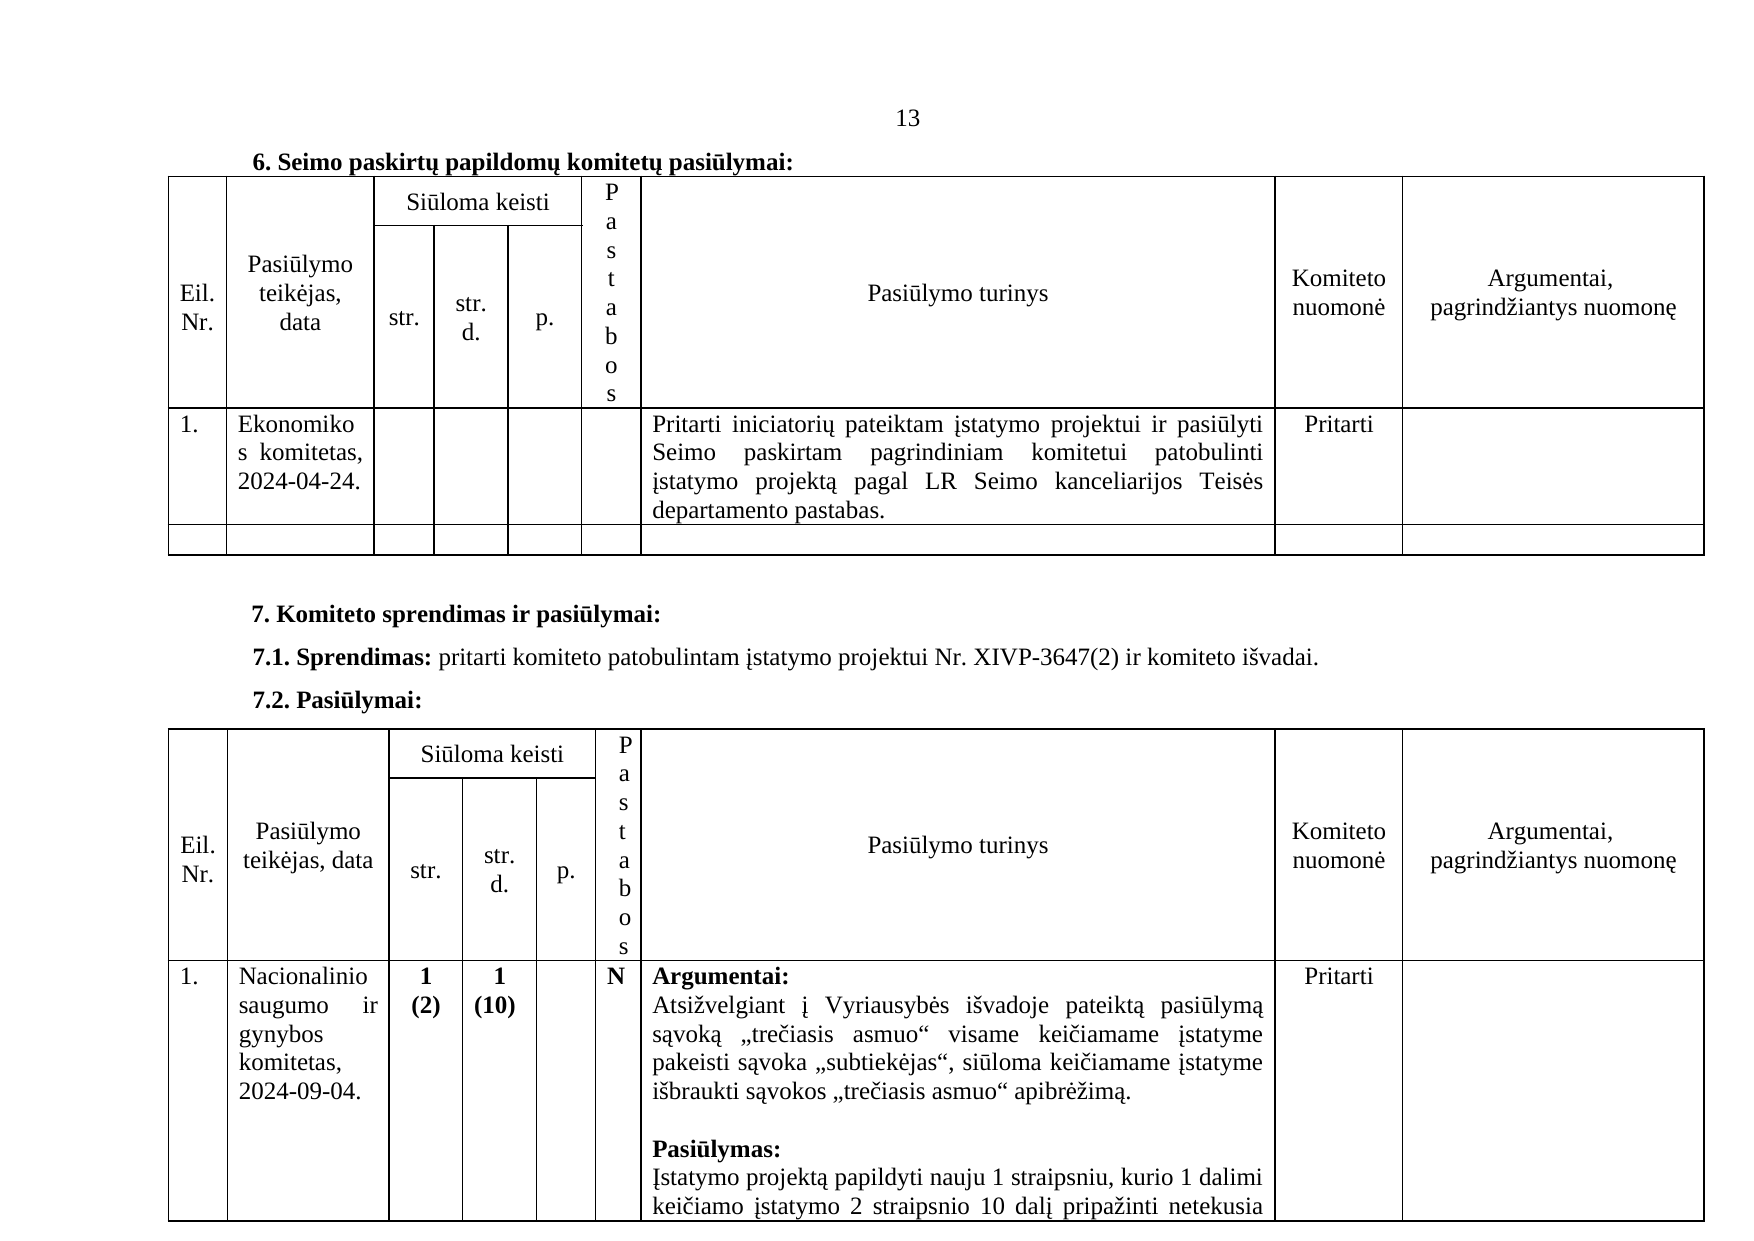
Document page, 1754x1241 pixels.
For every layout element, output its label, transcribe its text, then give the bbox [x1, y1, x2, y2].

table_cell [169, 525, 226, 554]
table_cell 1. [169, 961, 227, 1220]
table_header Pasiūlymo turinys [642, 730, 1274, 960]
text 7. Komiteto sprendimas ir pasiūlymai: [177, 599, 1695, 627]
table_header Pasiūlymo teikėjas, data [228, 730, 388, 960]
table_header Siūloma keisti [375, 177, 581, 225]
table_header Argumentai, pagrindžiantys nuomonę [1403, 730, 1703, 960]
table_cell [642, 525, 1274, 554]
table_cell [509, 525, 581, 554]
table_cell [1276, 525, 1402, 554]
table_cell [1403, 525, 1703, 554]
subtitle 6. Seimo paskirtų papildomų komitetų pasiūlymai: [177, 147, 1695, 176]
text 7.1. Sprendimas: pritarti komiteto patobulintam įstatymo projektui Nr. XIVP-3647(2) ir komiteto išvadai. [177, 642, 1695, 671]
table_cell Pritarti [1276, 961, 1402, 1220]
table_cell [375, 525, 433, 554]
table_header Pasiūlymo teikėjas, data [227, 177, 373, 407]
table_cell Pritarti iniciatorių pateiktam įstatymo projektui ir pasiūlyti Seimo paskirtam pagrindiniam komitetui patobulinti įstatymo projektą pagal LR Seimo kanceliarijos Teisės departamento pastabas. [642, 409, 1274, 524]
table_cell [582, 525, 640, 554]
table_header Komiteto nuomonė [1276, 730, 1402, 960]
table_cell 1 (2) [390, 961, 462, 1220]
table_cell [582, 409, 640, 524]
table_cell Ekonomikos komitetas, 2024-04-24. [227, 409, 373, 524]
table_header Eil. Nr. [169, 177, 226, 407]
table_cell [537, 961, 595, 1220]
table_cell Pritarti [1276, 409, 1402, 524]
table_cell Nacionalinio saugumo ir gynybos komitetas, 2024-09-04. [228, 961, 388, 1220]
table_header Pastabos [582, 177, 640, 407]
table_cell [435, 525, 507, 554]
table_cell Argumentai: Atsižvelgiant į Vyriausybės išvadoje pateiktą pasiūlymą sąvoką „trečiasis asmuo“ visame keičiamame įstatyme pakeisti sąvoka „subtiekėjas“, siūloma keičiamame įstatyme išbraukti sąvokos „trečiasis asmuo“ apibrėžimą. Pasiūlymas: Įstatymo projektą papildyti nauju 1 straipsniu, kurio 1 dalimi keičiamo įstatymo 2 straipsnio 10 dalį pripažinti netekusia [642, 961, 1274, 1220]
table_cell 1 (10) [463, 961, 536, 1220]
table_header Pasiūlymo turinys [642, 177, 1274, 407]
table_cell [509, 409, 581, 524]
table_cell str. d. [435, 226, 507, 407]
table_cell [375, 409, 433, 524]
table_header Siūloma keisti [390, 730, 595, 777]
table_cell [1403, 409, 1703, 524]
table_cell str. [390, 779, 462, 960]
table_cell 1. [169, 409, 226, 524]
table_header Argumentai, pagrindžiantys nuomonę [1403, 177, 1703, 407]
table_cell [227, 525, 373, 554]
table_cell p. [509, 226, 581, 407]
table_cell [435, 409, 507, 524]
table_cell str. [375, 226, 433, 407]
table_cell str. d. [463, 779, 536, 960]
table_cell [1403, 961, 1703, 1220]
text 7.2. Pasiūlymai: [177, 685, 1695, 714]
table_header Komiteto nuomonė [1276, 177, 1402, 407]
table_header Eil. Nr. [169, 730, 227, 960]
table_cell N [596, 961, 640, 1220]
table_header Pastabos [596, 730, 640, 960]
table_cell p. [537, 779, 595, 960]
